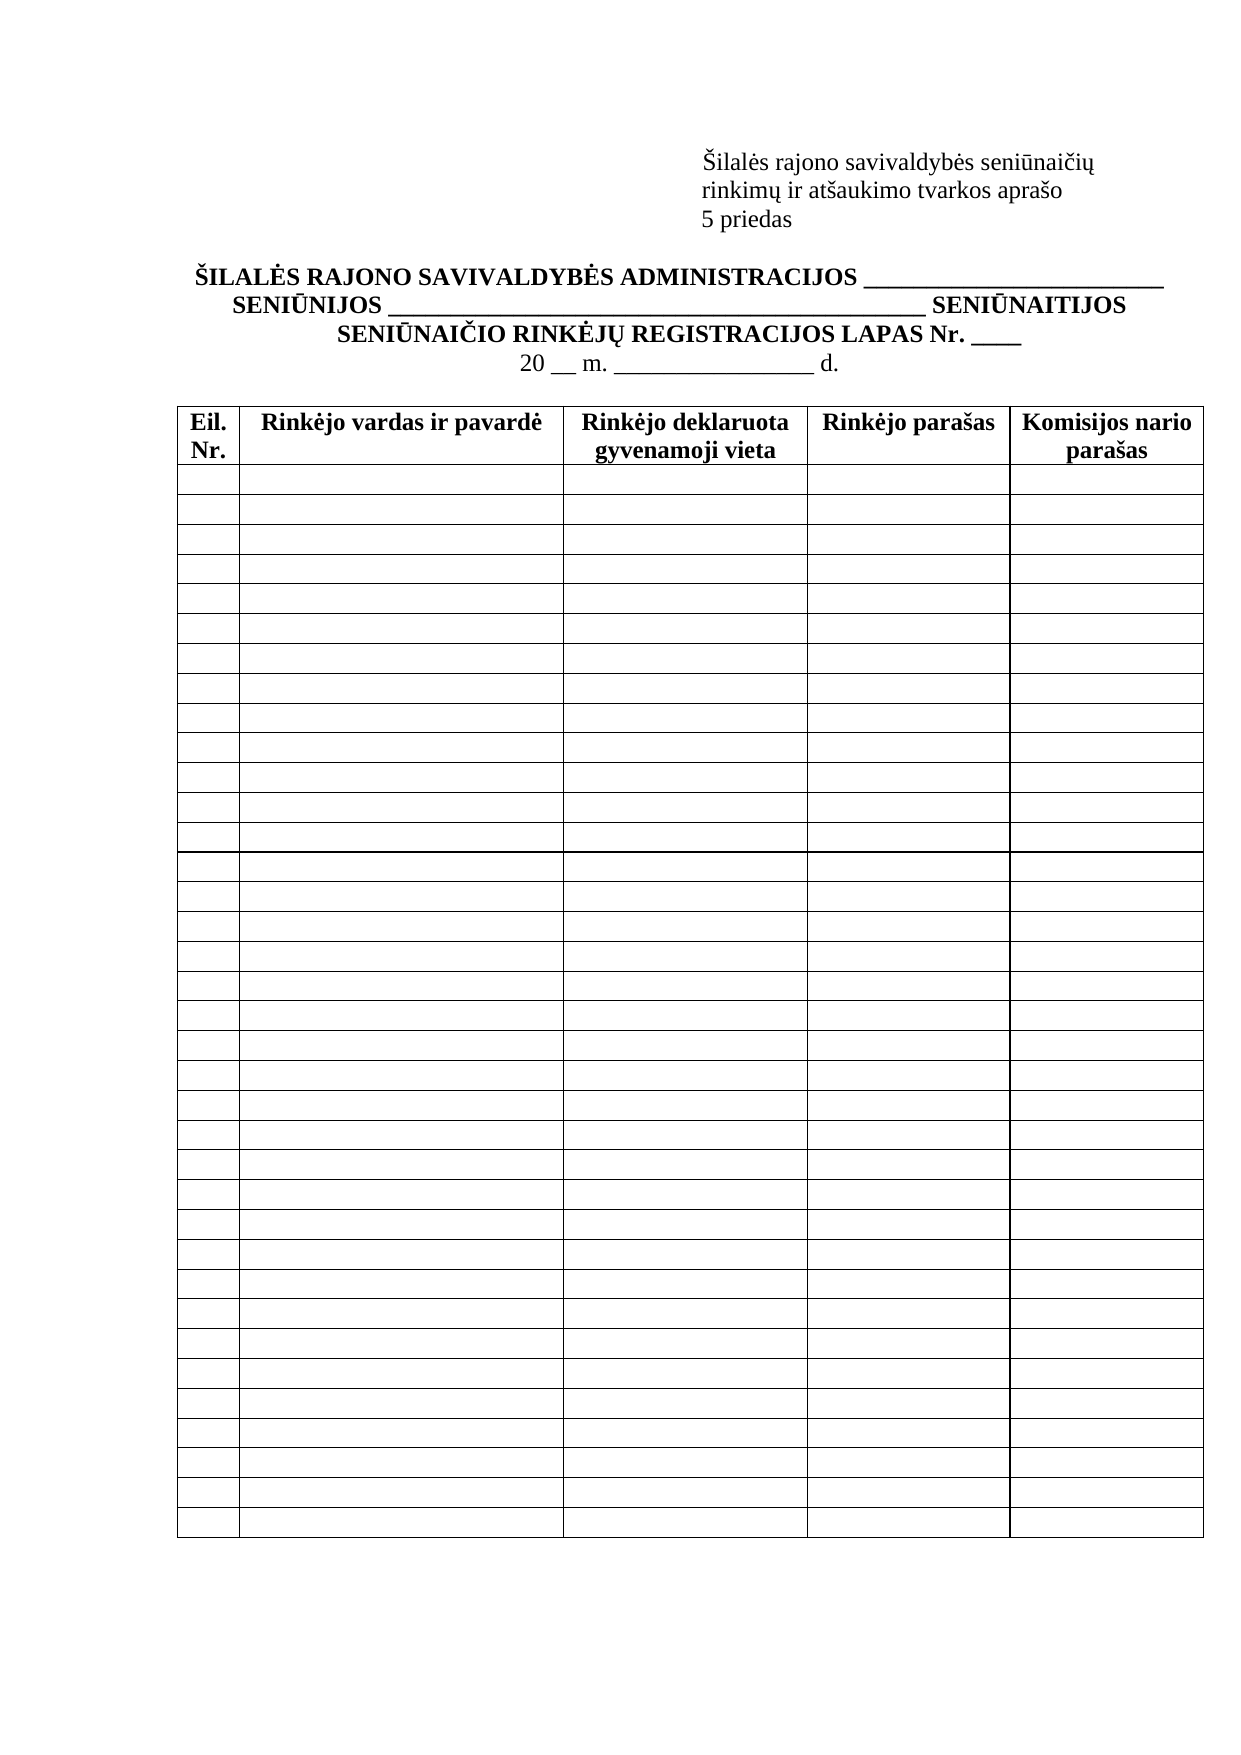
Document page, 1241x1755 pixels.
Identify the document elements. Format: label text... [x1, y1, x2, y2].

table_cell [564, 793, 807, 822]
table_cell [808, 1240, 1009, 1268]
table_cell [564, 465, 807, 494]
table_cell [240, 644, 563, 673]
table_cell [178, 1150, 239, 1179]
table_cell [1011, 912, 1203, 941]
table_cell [808, 1001, 1009, 1030]
table_cell [808, 1478, 1009, 1507]
table_cell [564, 1478, 807, 1507]
table_cell [1011, 793, 1203, 822]
table_cell [1011, 555, 1203, 583]
table_cell [808, 882, 1009, 911]
table_cell [808, 614, 1009, 643]
table_cell [808, 704, 1009, 732]
table_cell [564, 674, 807, 702]
table_cell [1011, 704, 1203, 732]
table_cell [178, 823, 239, 851]
table_cell [564, 733, 807, 762]
table_cell [808, 912, 1009, 941]
table_cell [808, 1061, 1009, 1090]
table_header Komisijos nario parašas [1011, 407, 1203, 464]
table_cell [808, 942, 1009, 971]
table_cell [1011, 1001, 1203, 1030]
table_cell [1011, 1478, 1203, 1507]
table_cell [178, 1419, 239, 1447]
table_cell [808, 972, 1009, 1000]
table_cell [240, 1299, 563, 1328]
table_cell [564, 972, 807, 1000]
table_cell [178, 733, 239, 762]
table_cell [178, 942, 239, 971]
table_cell [240, 465, 563, 494]
table_cell [808, 1121, 1009, 1149]
table_cell [808, 1091, 1009, 1119]
table_cell [564, 1508, 807, 1537]
table_cell [808, 525, 1009, 553]
text rinkimų ir atšaukimo tvarkos aprašo [688, 176, 1181, 204]
table_cell [240, 942, 563, 971]
table_cell [178, 1091, 239, 1119]
table_cell [1011, 614, 1203, 643]
text ŠILALĖS RAJONO SAVIVALDYBĖS ADMINISTRACIJOS ________________________ SENIŪNIJOS ___________________________________________ SENIŪNAITIJOS SENIŪNAIČIO RINKĖJŲ REGISTRACIJOS LAPAS Nr. ____ [177, 262, 1181, 348]
table_cell [564, 1091, 807, 1119]
table_cell [178, 1329, 239, 1358]
table_cell [564, 1270, 807, 1298]
table_cell [178, 465, 239, 494]
table_cell [240, 972, 563, 1000]
table_cell [178, 1478, 239, 1507]
table_cell [564, 1419, 807, 1447]
table_cell [564, 555, 807, 583]
table_cell [240, 823, 563, 851]
table_cell [1011, 1389, 1203, 1417]
table_cell [240, 793, 563, 822]
table_cell [1011, 1210, 1203, 1239]
table_cell [178, 1180, 239, 1209]
table_cell [1011, 853, 1203, 881]
table_cell [1011, 1508, 1203, 1537]
table_cell [808, 823, 1009, 851]
table_cell [564, 1329, 807, 1358]
table_cell [564, 525, 807, 553]
table_cell [808, 1210, 1009, 1239]
table_cell [808, 793, 1009, 822]
table_cell [1011, 1121, 1203, 1149]
table_cell [808, 1180, 1009, 1209]
table_cell [808, 1150, 1009, 1179]
table_cell [240, 1091, 563, 1119]
table_cell [564, 1150, 807, 1179]
table_cell [240, 882, 563, 911]
table_cell [808, 1299, 1009, 1328]
table_cell [178, 1001, 239, 1030]
table_cell [564, 1389, 807, 1417]
table_cell [564, 495, 807, 524]
table_cell [240, 733, 563, 762]
table_cell [240, 763, 563, 792]
table_cell [240, 1001, 563, 1030]
table_cell [564, 1121, 807, 1149]
table_cell [1011, 763, 1203, 792]
table_cell [1011, 674, 1203, 702]
table_cell [240, 555, 563, 583]
table_cell [808, 674, 1009, 702]
table_cell [808, 644, 1009, 673]
table_cell [808, 763, 1009, 792]
table_cell [1011, 1448, 1203, 1477]
table_cell [808, 465, 1009, 494]
table_cell [178, 1031, 239, 1060]
table_cell [178, 584, 239, 613]
table_cell [564, 1001, 807, 1030]
table_cell [178, 1389, 239, 1417]
table_cell [1011, 644, 1203, 673]
table_cell [178, 1299, 239, 1328]
table_cell [1011, 972, 1203, 1000]
table_cell [178, 1270, 239, 1298]
table_cell [240, 614, 563, 643]
table_cell [564, 1359, 807, 1388]
table_cell [178, 1061, 239, 1090]
table_cell [1011, 525, 1203, 553]
table_header Rinkėjo parašas [808, 407, 1009, 464]
table_cell [178, 1240, 239, 1268]
table_cell [240, 704, 563, 732]
table_cell [564, 763, 807, 792]
table_cell [1011, 1359, 1203, 1388]
table_cell [178, 555, 239, 583]
table_header Eil. Nr. [178, 407, 239, 464]
table_cell [808, 1389, 1009, 1417]
table_cell [178, 1359, 239, 1388]
table_cell [240, 1180, 563, 1209]
table_cell [1011, 733, 1203, 762]
table_cell [178, 763, 239, 792]
table_cell [808, 1031, 1009, 1060]
table_cell [240, 1061, 563, 1090]
table_cell [1011, 1031, 1203, 1060]
table_cell [240, 1389, 563, 1417]
table_cell [564, 644, 807, 673]
table_cell [1011, 1299, 1203, 1328]
table_cell [178, 674, 239, 702]
table_header Rinkėjo vardas ir pavardė [240, 407, 563, 464]
table_cell [240, 1210, 563, 1239]
table_cell [240, 1270, 563, 1298]
table_cell [1011, 1240, 1203, 1268]
text 20 __ m. ________________ d. [177, 348, 1181, 377]
table_cell [564, 853, 807, 881]
table_cell [564, 1031, 807, 1060]
table_cell [178, 525, 239, 553]
table_header Rinkėjo deklaruota gyvenamoji vieta [564, 407, 807, 464]
table_cell [1011, 823, 1203, 851]
table_cell [808, 733, 1009, 762]
table_cell [178, 972, 239, 1000]
table_cell [240, 1419, 563, 1447]
table_cell [240, 853, 563, 881]
table_cell [178, 1210, 239, 1239]
table_cell [1011, 1180, 1203, 1209]
text Šilalės rajono savivaldybės seniūnaičių [695, 147, 1181, 176]
table_cell [1011, 495, 1203, 524]
table_cell [240, 495, 563, 524]
table_cell [808, 1508, 1009, 1537]
table_cell [240, 1329, 563, 1358]
table_cell [1011, 1329, 1203, 1358]
table_cell [808, 853, 1009, 881]
table_cell [564, 1299, 807, 1328]
table_cell [564, 614, 807, 643]
table_cell [1011, 1061, 1203, 1090]
table_cell [240, 1508, 563, 1537]
table_cell [564, 942, 807, 971]
table_cell [564, 912, 807, 941]
table_cell [240, 1359, 563, 1388]
table_cell [178, 793, 239, 822]
table_cell [808, 1419, 1009, 1447]
table_cell [808, 1448, 1009, 1477]
table_cell [1011, 882, 1203, 911]
table_cell [240, 1478, 563, 1507]
table_cell [178, 1121, 239, 1149]
table_cell [240, 1448, 563, 1477]
table_cell [240, 1150, 563, 1179]
table_cell [178, 912, 239, 941]
table_cell [1011, 584, 1203, 613]
table_cell [1011, 942, 1203, 971]
table_cell [808, 584, 1009, 613]
table_cell [808, 555, 1009, 583]
table_cell [564, 1448, 807, 1477]
table_cell [1011, 465, 1203, 494]
table_cell [240, 584, 563, 613]
table_cell [240, 1031, 563, 1060]
table_cell [808, 495, 1009, 524]
table_cell [240, 525, 563, 553]
table_cell [240, 1240, 563, 1268]
table_cell [178, 1508, 239, 1537]
table_cell [564, 882, 807, 911]
table_cell [178, 882, 239, 911]
table_cell [564, 1180, 807, 1209]
table_cell [178, 614, 239, 643]
table_cell [564, 1210, 807, 1239]
table_cell [178, 495, 239, 524]
table_cell [808, 1329, 1009, 1358]
table_cell [178, 644, 239, 673]
table_cell [240, 674, 563, 702]
table_cell [1011, 1091, 1203, 1119]
table_cell [564, 704, 807, 732]
table_cell [564, 1061, 807, 1090]
table_cell [1011, 1150, 1203, 1179]
table_cell [240, 912, 563, 941]
table_cell [808, 1270, 1009, 1298]
text 5 priedas [681, 204, 1181, 233]
table_cell [178, 704, 239, 732]
table_cell [808, 1359, 1009, 1388]
table_cell [1011, 1270, 1203, 1298]
table_cell [564, 1240, 807, 1268]
table_cell [564, 584, 807, 613]
table_cell [1011, 1419, 1203, 1447]
table_cell [564, 823, 807, 851]
table_cell [240, 1121, 563, 1149]
table_cell [178, 1448, 239, 1477]
table_cell [178, 853, 239, 881]
